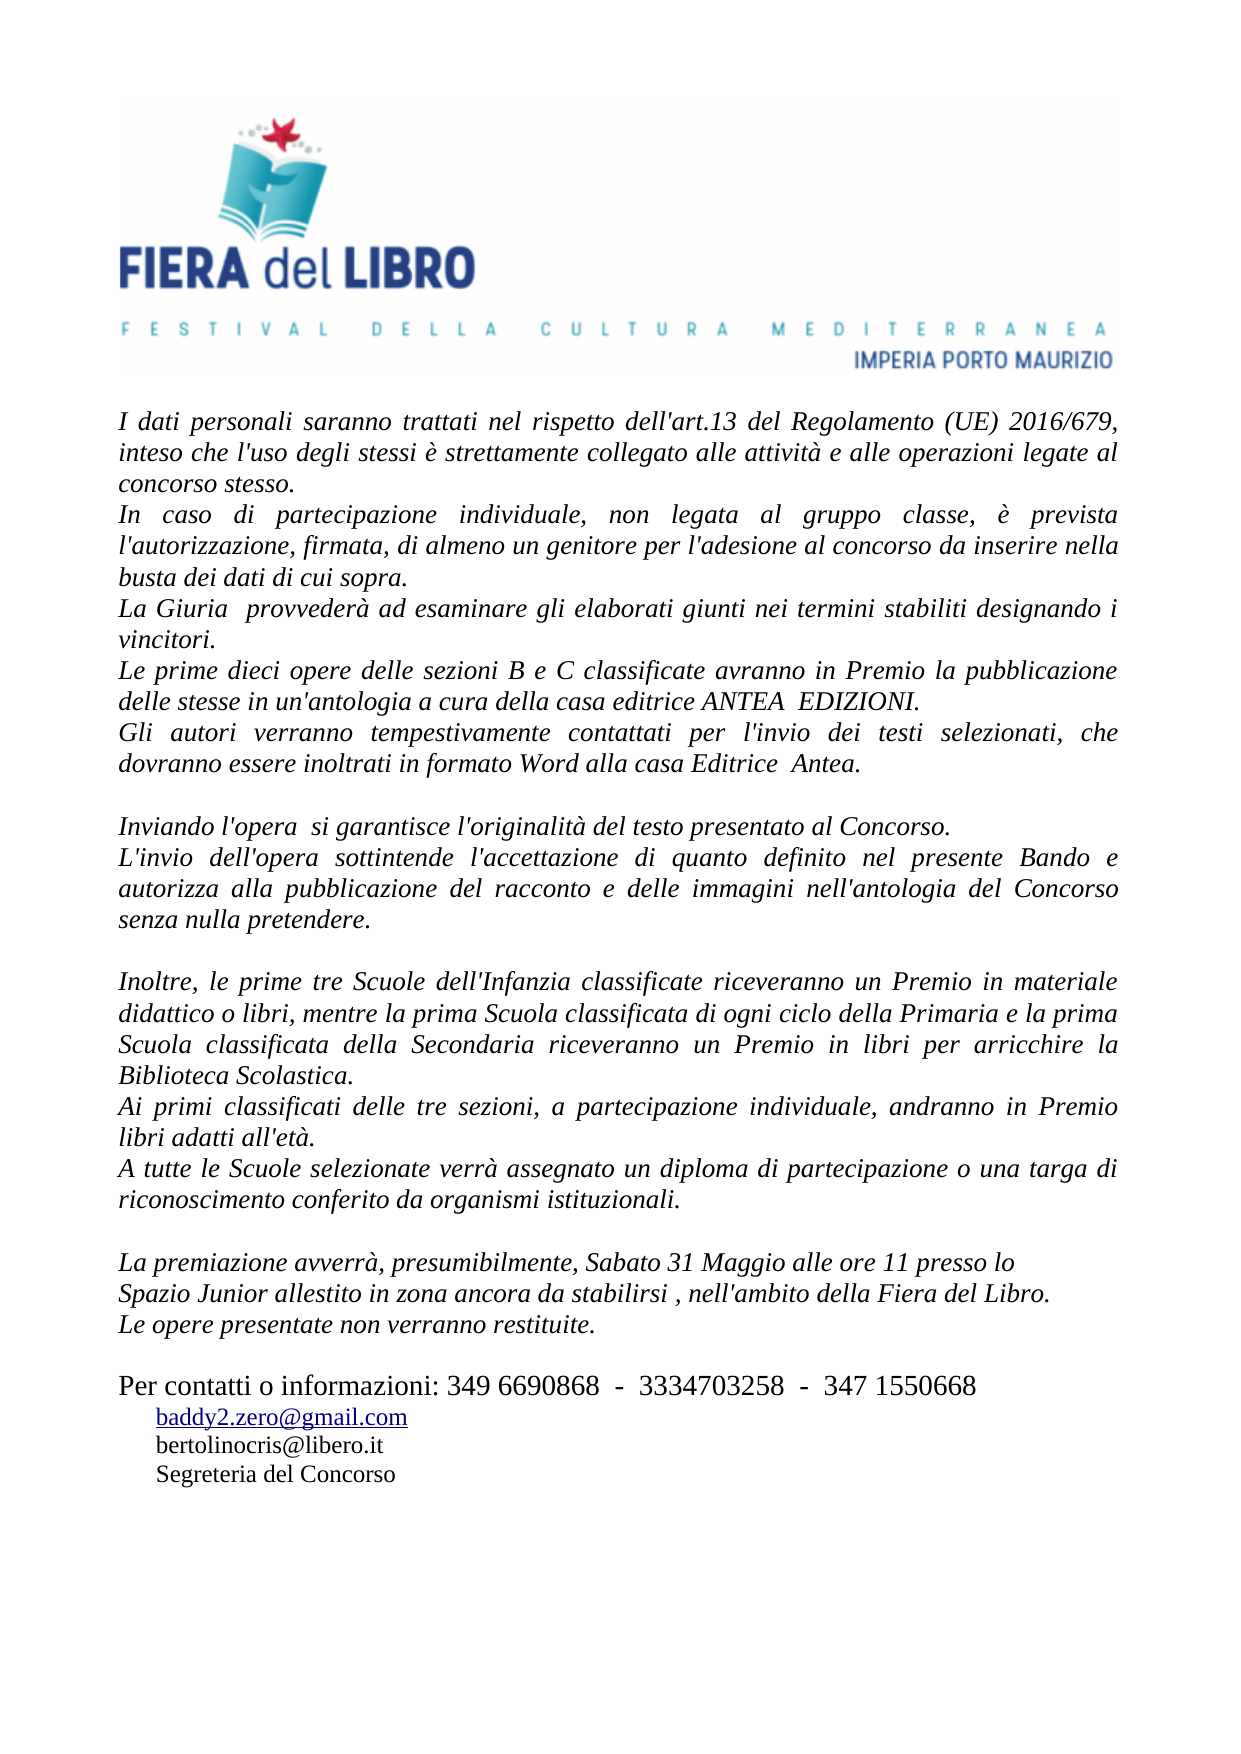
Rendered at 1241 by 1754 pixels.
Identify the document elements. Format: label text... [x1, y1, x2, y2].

text I dati personali saranno trattati nel rispetto dell'art.13 del Regolamento (UE) 2016/679, inteso che l'uso degli stessi è strettamente collegato alle attività e alle operazioni legate al concorso stesso. [118, 405, 1122, 498]
text bertolinocris@libero.it [118, 1430, 1122, 1459]
text baddy2.zero@gmail.com [118, 1402, 1122, 1430]
text Inoltre, le prime tre Scuole dell'Infanzia classificate riceveranno un Premio in materiale didattico o libri, mentre la prima Scuola classificata di ogni ciclo della Primaria e la prima Scuola classificata della Secondaria riceveranno un Premio in libri per arricchire la Biblioteca Scolastica. [118, 966, 1122, 1090]
text Spazio Junior allestito in zona ancora da stabilirsi , nell'ambito della Fiera del Libro. [118, 1277, 1122, 1308]
text Ai primi classificati delle tre sezioni, a partecipazione individuale, andranno in Premio libri adatti all'età. [118, 1090, 1122, 1152]
text In caso di partecipazione individuale, non legata al gruppo classe, è prevista l'autorizzazione, firmata, di almeno un genitore per l'adesione al concorso da inserire nella busta dei dati di cui sopra. [118, 498, 1122, 592]
text Segreteria del Concorso [118, 1459, 1122, 1488]
text La premiazione avverrà, presumibilmente, Sabato 31 Maggio alle ore 11 presso lo [118, 1246, 1122, 1277]
text Per contatti o informazioni: 349 6690868 - 3334703258 - 347 1550668 [118, 1368, 1122, 1402]
text Le opere presentate non verranno restituite. [118, 1308, 1122, 1339]
text L'invio dell'opera sottintende l'accettazione di quanto definito nel presente Bando e autorizza alla pubblicazione del racconto e delle immagini nell'antologia del Concorso senza nulla pretendere. [118, 841, 1122, 934]
text Le prime dieci opere delle sezioni B e C classificate avranno in Premio la pubblicazione delle stesse in un'antologia a cura della casa editrice ANTEA EDIZIONI. [118, 654, 1122, 716]
text A tutte le Scuole selezionate verrà assegnato un diploma di partecipazione o una targa di riconoscimento conferito da organismi istituzionali. [118, 1152, 1122, 1215]
text La Giuria provvederà ad esaminare gli elaborati giunti nei termini stabiliti designando i vincitori. [118, 592, 1122, 654]
text Inviando l'opera si garantisce l'originalità del testo presentato al Concorso. [118, 810, 1122, 841]
picture [119, 75, 1119, 373]
text Gli autori verranno tempestivamente contattati per l'invio dei testi selezionati, che dovranno essere inoltrati in formato Word alla casa Editrice Antea. [118, 716, 1122, 779]
